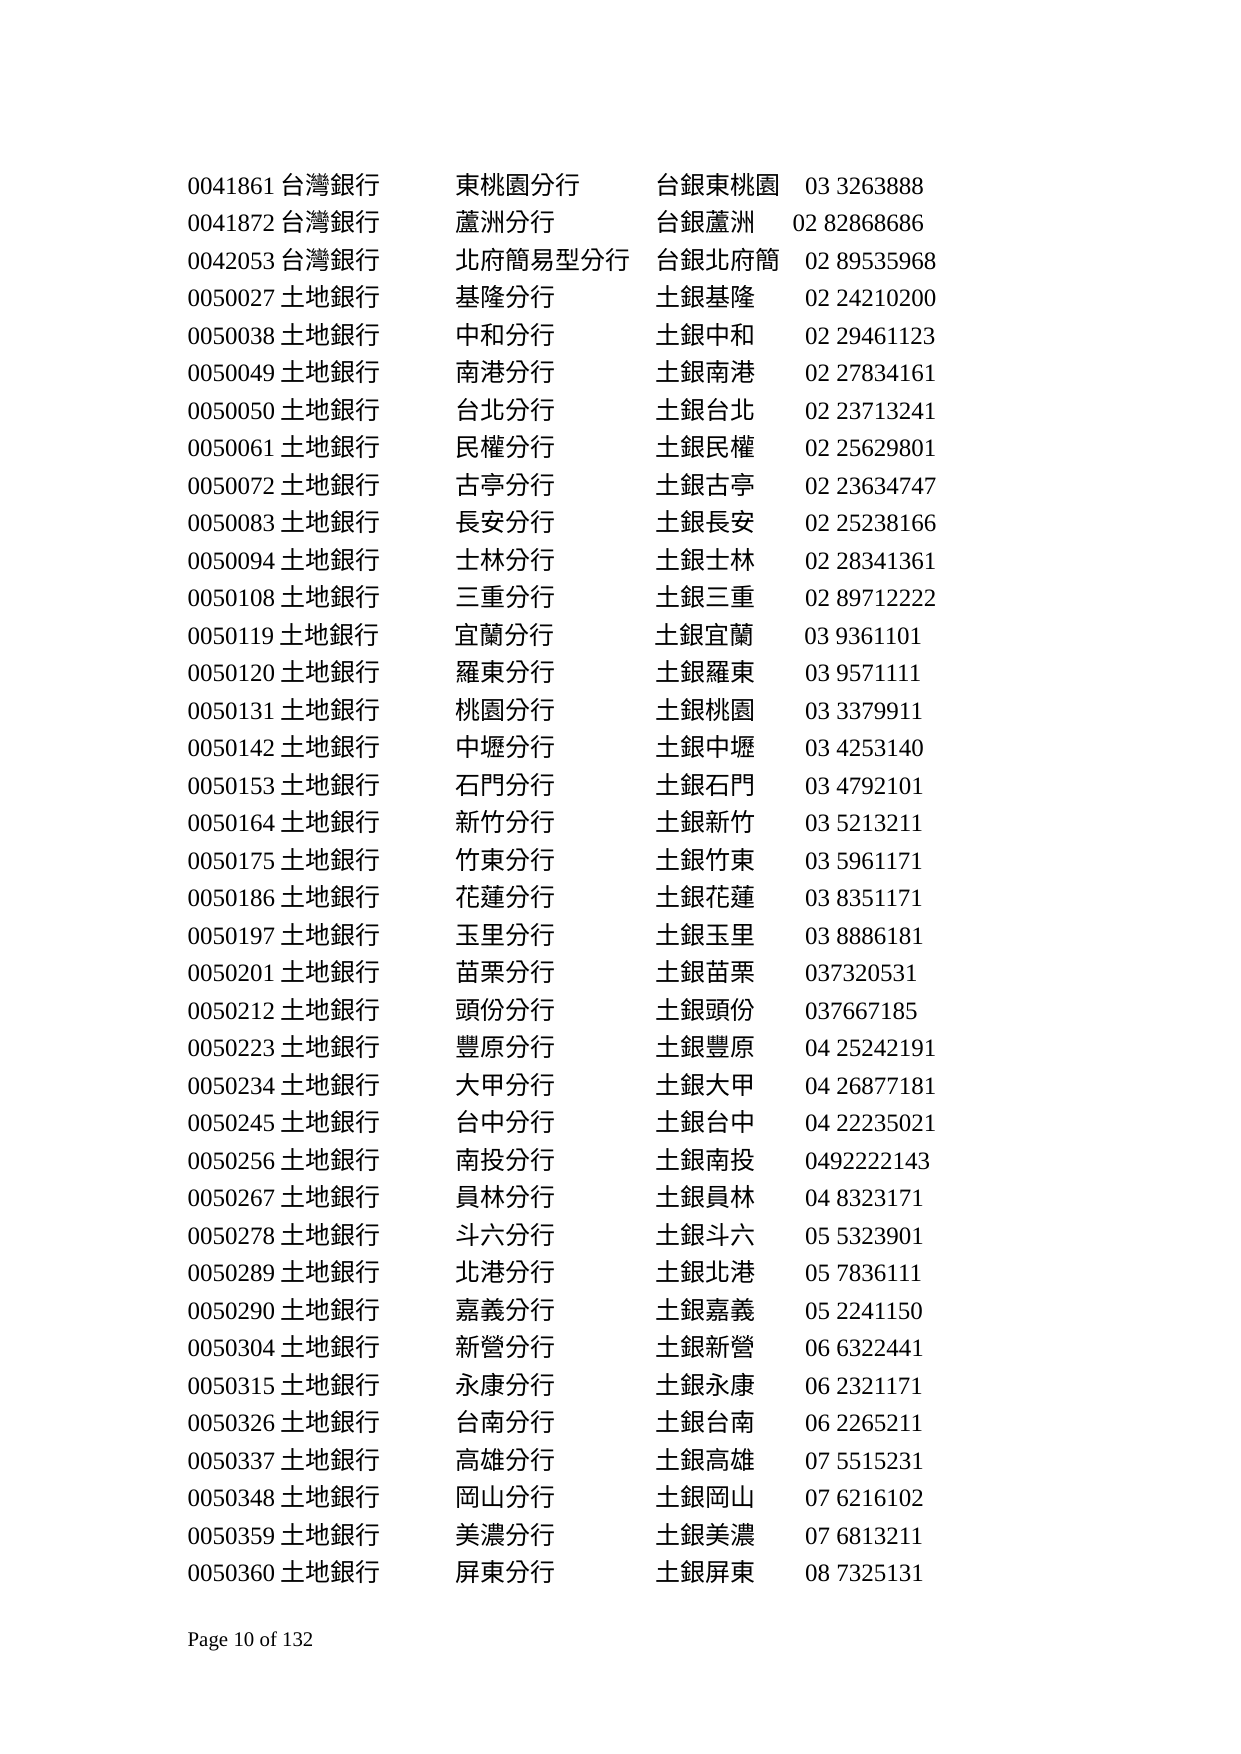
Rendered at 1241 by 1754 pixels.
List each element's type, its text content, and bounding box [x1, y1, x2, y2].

text 0050049土地銀行 南港分行 土銀南港 02 27834161 [187, 352, 1053, 389]
text 0050304土地銀行 新營分行 土銀新營 06 6322441 [187, 1327, 1053, 1364]
text 0050290土地銀行 嘉義分行 土銀嘉義 05 2241150 [187, 1289, 1053, 1327]
text 0050223土地銀行 豐原分行 土銀豐原 04 25242191 [187, 1027, 1053, 1064]
text 0050315土地銀行 永康分行 土銀永康 06 2321171 [187, 1364, 1053, 1402]
text 0050278土地銀行 斗六分行 土銀斗六 05 5323901 [187, 1214, 1053, 1252]
text 0050267土地銀行 員林分行 土銀員林 04 8323171 [187, 1177, 1053, 1214]
text 0050061土地銀行 民權分行 土銀民權 02 25629801 [187, 427, 1053, 464]
text 0050083土地銀行 長安分行 土銀長安 02 25238166 [187, 502, 1053, 539]
text 0042053台灣銀行 北府簡易型分行 台銀北府簡 02 89535968 [187, 239, 1053, 277]
text 0050094土地銀行 士林分行 土銀士林 02 28341361 [187, 539, 1053, 577]
text 0050119土地銀行 宜蘭分行 土銀宜蘭 03 9361101 [187, 614, 1053, 652]
text 0041861台灣銀行 東桃園分行 台銀東桃園 03 3263888 [187, 164, 1053, 202]
text 0050337土地銀行 高雄分行 土銀高雄 07 5515231 [187, 1439, 1053, 1477]
text 0050360土地銀行 屏東分行 土銀屏東 08 7325131 [187, 1552, 1053, 1589]
text 0050201土地銀行 苗栗分行 土銀苗栗 037320531 [187, 952, 1053, 989]
text 0050289土地銀行 北港分行 土銀北港 05 7836111 [187, 1252, 1053, 1289]
text 0050175土地銀行 竹東分行 土銀竹東 03 5961171 [187, 839, 1053, 877]
text 0050027土地銀行 基隆分行 土銀基隆 02 24210200 [187, 277, 1053, 314]
text 0050038土地銀行 中和分行 土銀中和 02 29461123 [187, 314, 1053, 352]
text 0050142土地銀行 中壢分行 土銀中壢 03 4253140 [187, 727, 1053, 764]
text 0050256土地銀行 南投分行 土銀南投 0492222143 [187, 1139, 1053, 1177]
text 0050326土地銀行 台南分行 土銀台南 06 2265211 [187, 1402, 1053, 1439]
text 0050108土地銀行 三重分行 土銀三重 02 89712222 [187, 577, 1053, 614]
text 0050186土地銀行 花蓮分行 土銀花蓮 03 8351171 [187, 877, 1053, 914]
text 0050120土地銀行 羅東分行 土銀羅東 03 9571111 [187, 652, 1053, 689]
text 0050245土地銀行 台中分行 土銀台中 04 22235021 [187, 1102, 1053, 1139]
text 0050359土地銀行 美濃分行 土銀美濃 07 6813211 [187, 1514, 1053, 1552]
text 0050234土地銀行 大甲分行 土銀大甲 04 26877181 [187, 1064, 1053, 1102]
text 0050164土地銀行 新竹分行 土銀新竹 03 5213211 [187, 802, 1053, 839]
text 0050348土地銀行 岡山分行 土銀岡山 07 6216102 [187, 1477, 1053, 1514]
text 0050050土地銀行 台北分行 土銀台北 02 23713241 [187, 389, 1053, 427]
text 0050072土地銀行 古亭分行 土銀古亭 02 23634747 [187, 464, 1053, 502]
text 0041872台灣銀行 蘆洲分行 台銀蘆洲 02 82868686 [187, 202, 1053, 239]
text 0050153土地銀行 石門分行 土銀石門 03 4792101 [187, 764, 1053, 802]
text 0050197土地銀行 玉里分行 土銀玉里 03 8886181 [187, 914, 1053, 952]
text 0050212土地銀行 頭份分行 土銀頭份 037667185 [187, 989, 1053, 1027]
text 0050131土地銀行 桃園分行 土銀桃園 03 3379911 [187, 689, 1053, 727]
